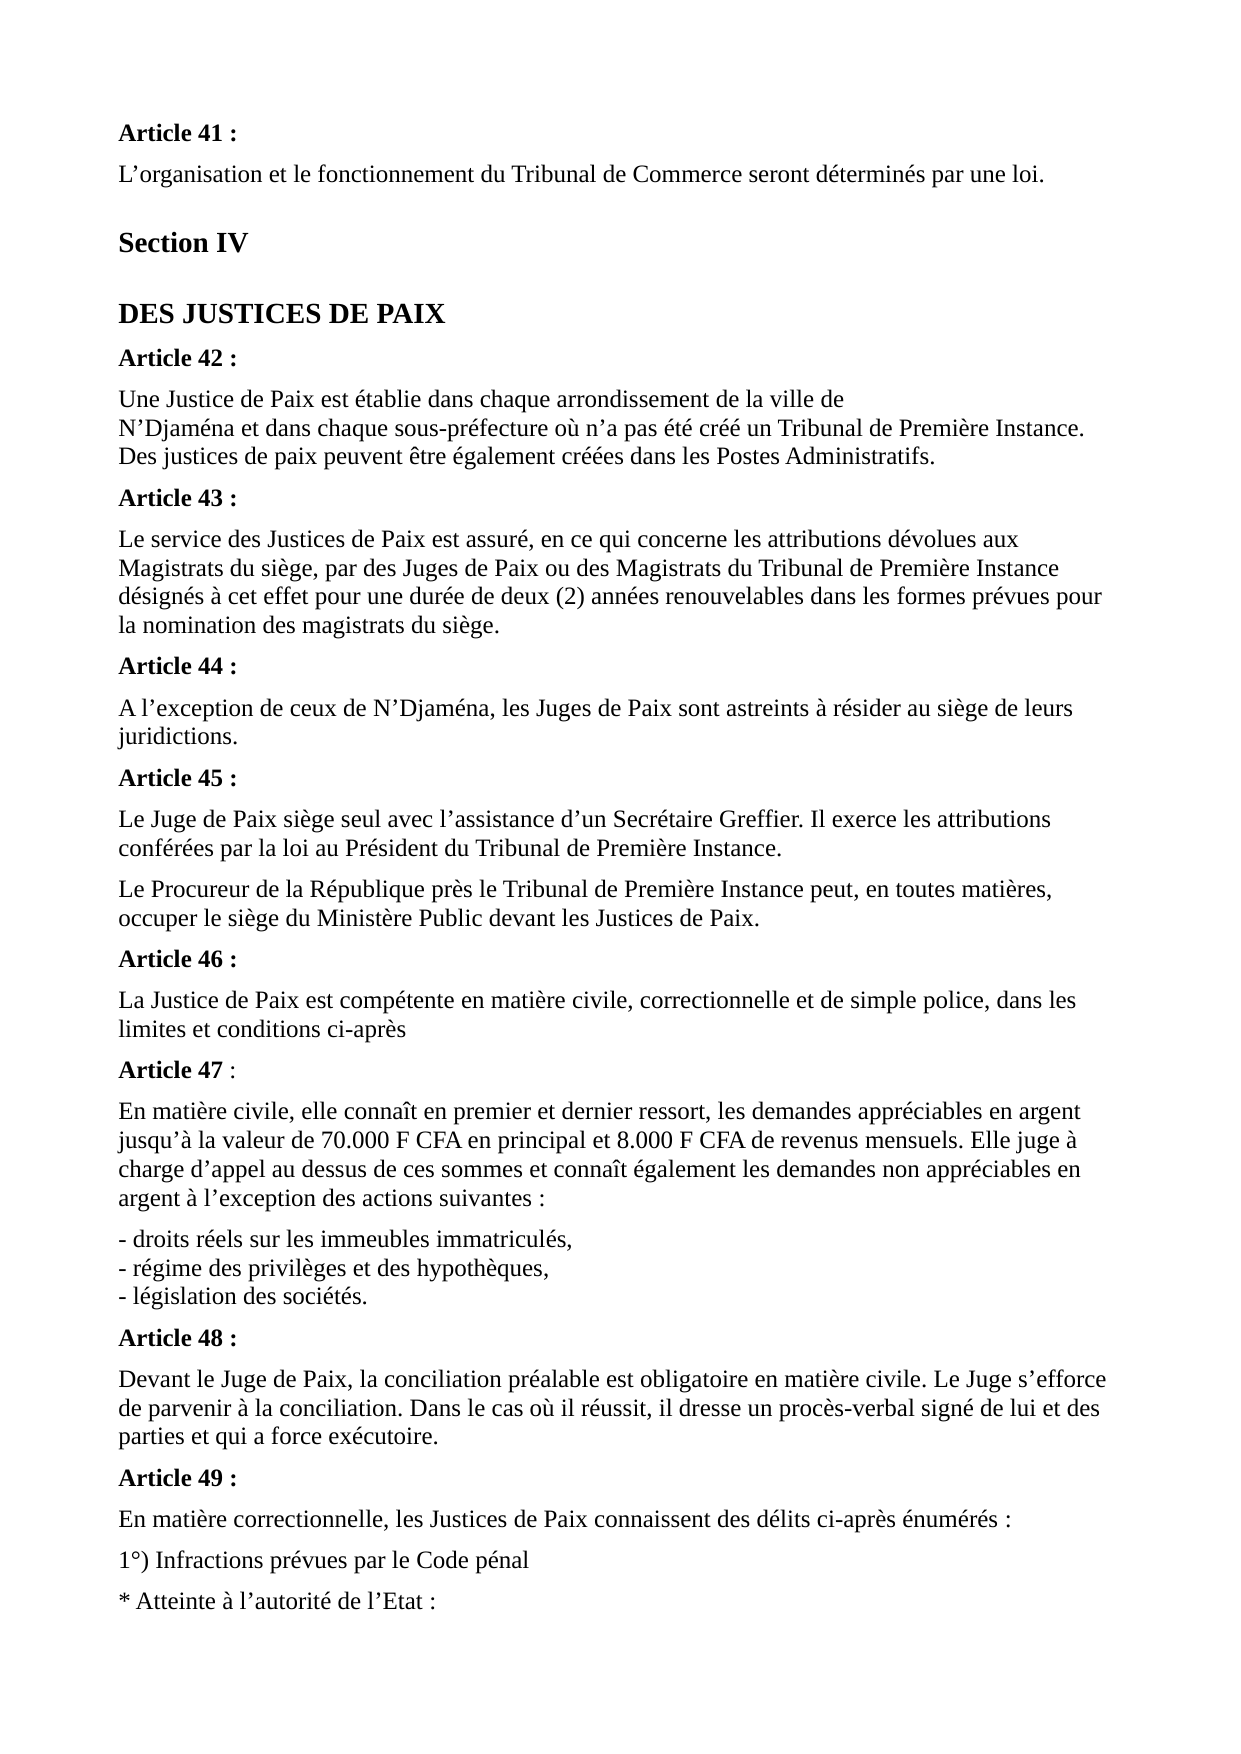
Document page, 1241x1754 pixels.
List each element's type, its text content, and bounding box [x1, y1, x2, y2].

text 1°) Infractions prévues par le Code pénal [118, 1545, 1122, 1574]
text Article 48 : [118, 1323, 1122, 1351]
text En matière civile, elle connaît en premier et dernier ressort, les demandes appréciables en argent jusqu’à la valeur de 70.000 F CFA en principal et 8.000 F CFA de revenus mensuels. Elle juge à charge d’appel au dessus de ces sommes et connaît également les demandes non appréciables en argent à l’exception des actions suivantes : [118, 1096, 1122, 1211]
text Article 41 : [118, 118, 1122, 147]
text Une Justice de Paix est établie dans chaque arrondissement de la ville de N’Djaména et dans chaque sous-préfecture où n’a pas été créé un Tribunal de Première Instance. Des justices de paix peuvent être également créées dans les Postes Administratifs. [118, 384, 1122, 470]
text Le service des Justices de Paix est assuré, en ce qui concerne les attributions dévolues aux Magistrats du siège, par des Juges de Paix ou des Magistrats du Tribunal de Première Instance désignés à cet effet pour une durée de deux (2) années renouvelables dans les formes prévues pour la nomination des magistrats du siège. [118, 524, 1122, 639]
text * Atteinte à l’autorité de l’Etat : [118, 1586, 1122, 1615]
subtitle DES JUSTICES DE PAIX [118, 297, 1122, 330]
subtitle Section IV [118, 226, 1122, 259]
text - droits réels sur les immeubles immatriculés, - régime des privilèges et des hypothèques, - législation des sociétés. [118, 1224, 1122, 1310]
text Article 45 : [118, 763, 1122, 791]
text Article 47 : [118, 1055, 1122, 1084]
text Article 42 : [118, 343, 1122, 371]
text Article 43 : [118, 483, 1122, 511]
text L’organisation et le fonctionnement du Tribunal de Commerce seront déterminés par une loi. [118, 159, 1122, 188]
text A l’exception de ceux de N’Djaména, les Juges de Paix sont astreints à résider au siège de leurs juridictions. [118, 693, 1122, 750]
text La Justice de Paix est compétente en matière civile, correctionnelle et de simple police, dans les limites et conditions ci-après [118, 985, 1122, 1043]
text Article 46 : [118, 944, 1122, 973]
text Article 44 : [118, 651, 1122, 680]
text En matière correctionnelle, les Justices de Paix connaissent des délits ci-après énumérés : [118, 1504, 1122, 1533]
text Devant le Juge de Paix, la conciliation préalable est obligatoire en matière civile. Le Juge s’efforce de parvenir à la conciliation. Dans le cas où il réussit, il dresse un procès-verbal signé de lui et des parties et qui a force exécutoire. [118, 1364, 1122, 1450]
text Le Procureur de la République près le Tribunal de Première Instance peut, en toutes matières, occuper le siège du Ministère Public devant les Justices de Paix. [118, 874, 1122, 931]
text Le Juge de Paix siège seul avec l’assistance d’un Secrétaire Greffier. Il exerce les attributions conférées par la loi au Président du Tribunal de Première Instance. [118, 804, 1122, 861]
text Article 49 : [118, 1463, 1122, 1491]
